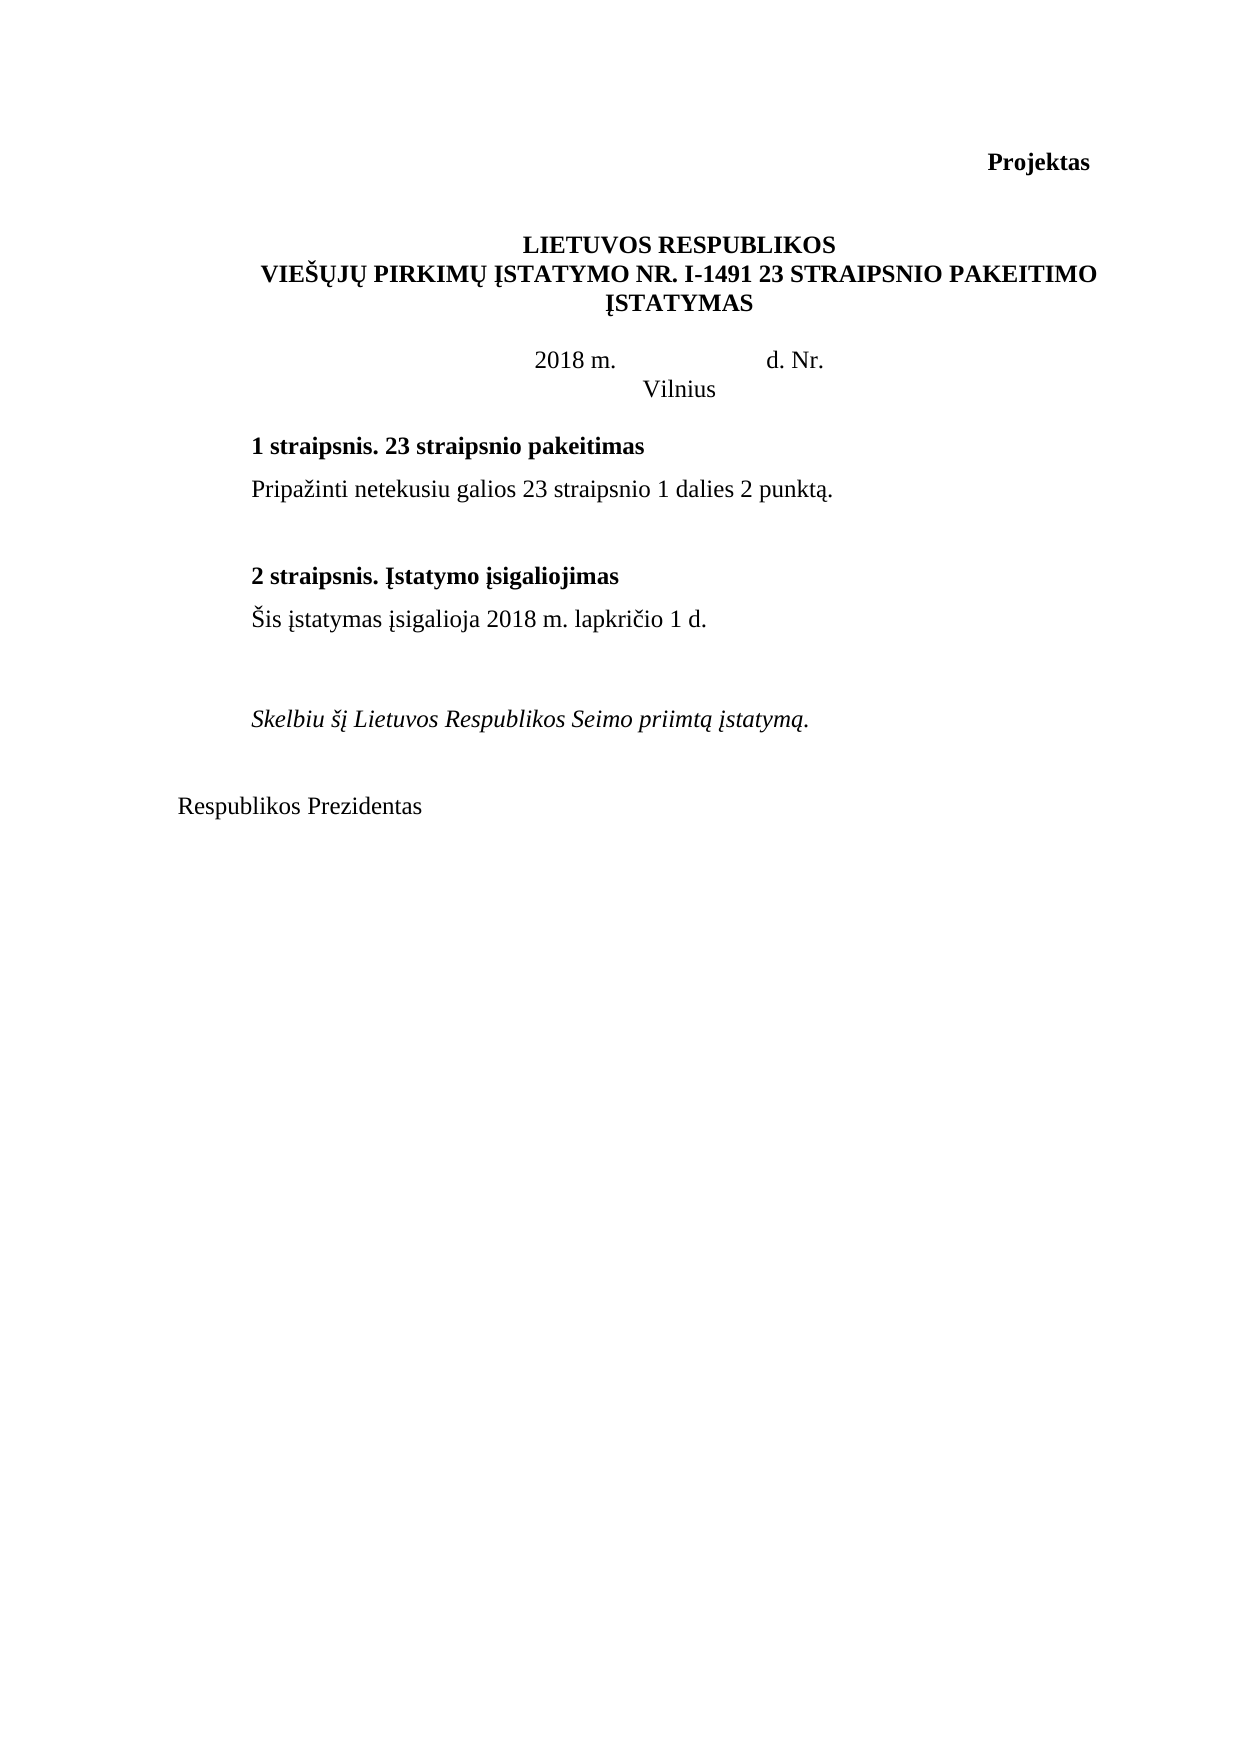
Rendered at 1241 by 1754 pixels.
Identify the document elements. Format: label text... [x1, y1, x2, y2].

text VIEŠŲJŲ PIRKIMŲ ĮSTATYMO NR. I-1491 23 STRAIPSNIO PAKEITIMO [177, 259, 1181, 288]
text Projektas [987, 147, 1181, 176]
text Skelbiu šį Lietuvos Respublikos Seimo priimtą įstatymą. [177, 704, 1181, 733]
text 1 straipsnis. 23 straipsnio pakeitimas [177, 431, 1181, 460]
text LIETUVOS RESPUBLIKOS [177, 230, 1181, 259]
text Respublikos Prezidentas [177, 791, 1181, 819]
text Vilnius [177, 374, 1181, 403]
text Šis įstatymas įsigalioja 2018 m. lapkričio 1 d. [177, 604, 1181, 633]
text ĮSTATYMAS [177, 288, 1181, 316]
text 2 straipsnis. Įstatymo įsigaliojimas [177, 561, 1181, 589]
text 2018 m. d. Nr. [177, 345, 1181, 374]
text Pripažinti netekusiu galios 23 straipsnio 1 dalies 2 punktą. [251, 474, 1181, 503]
